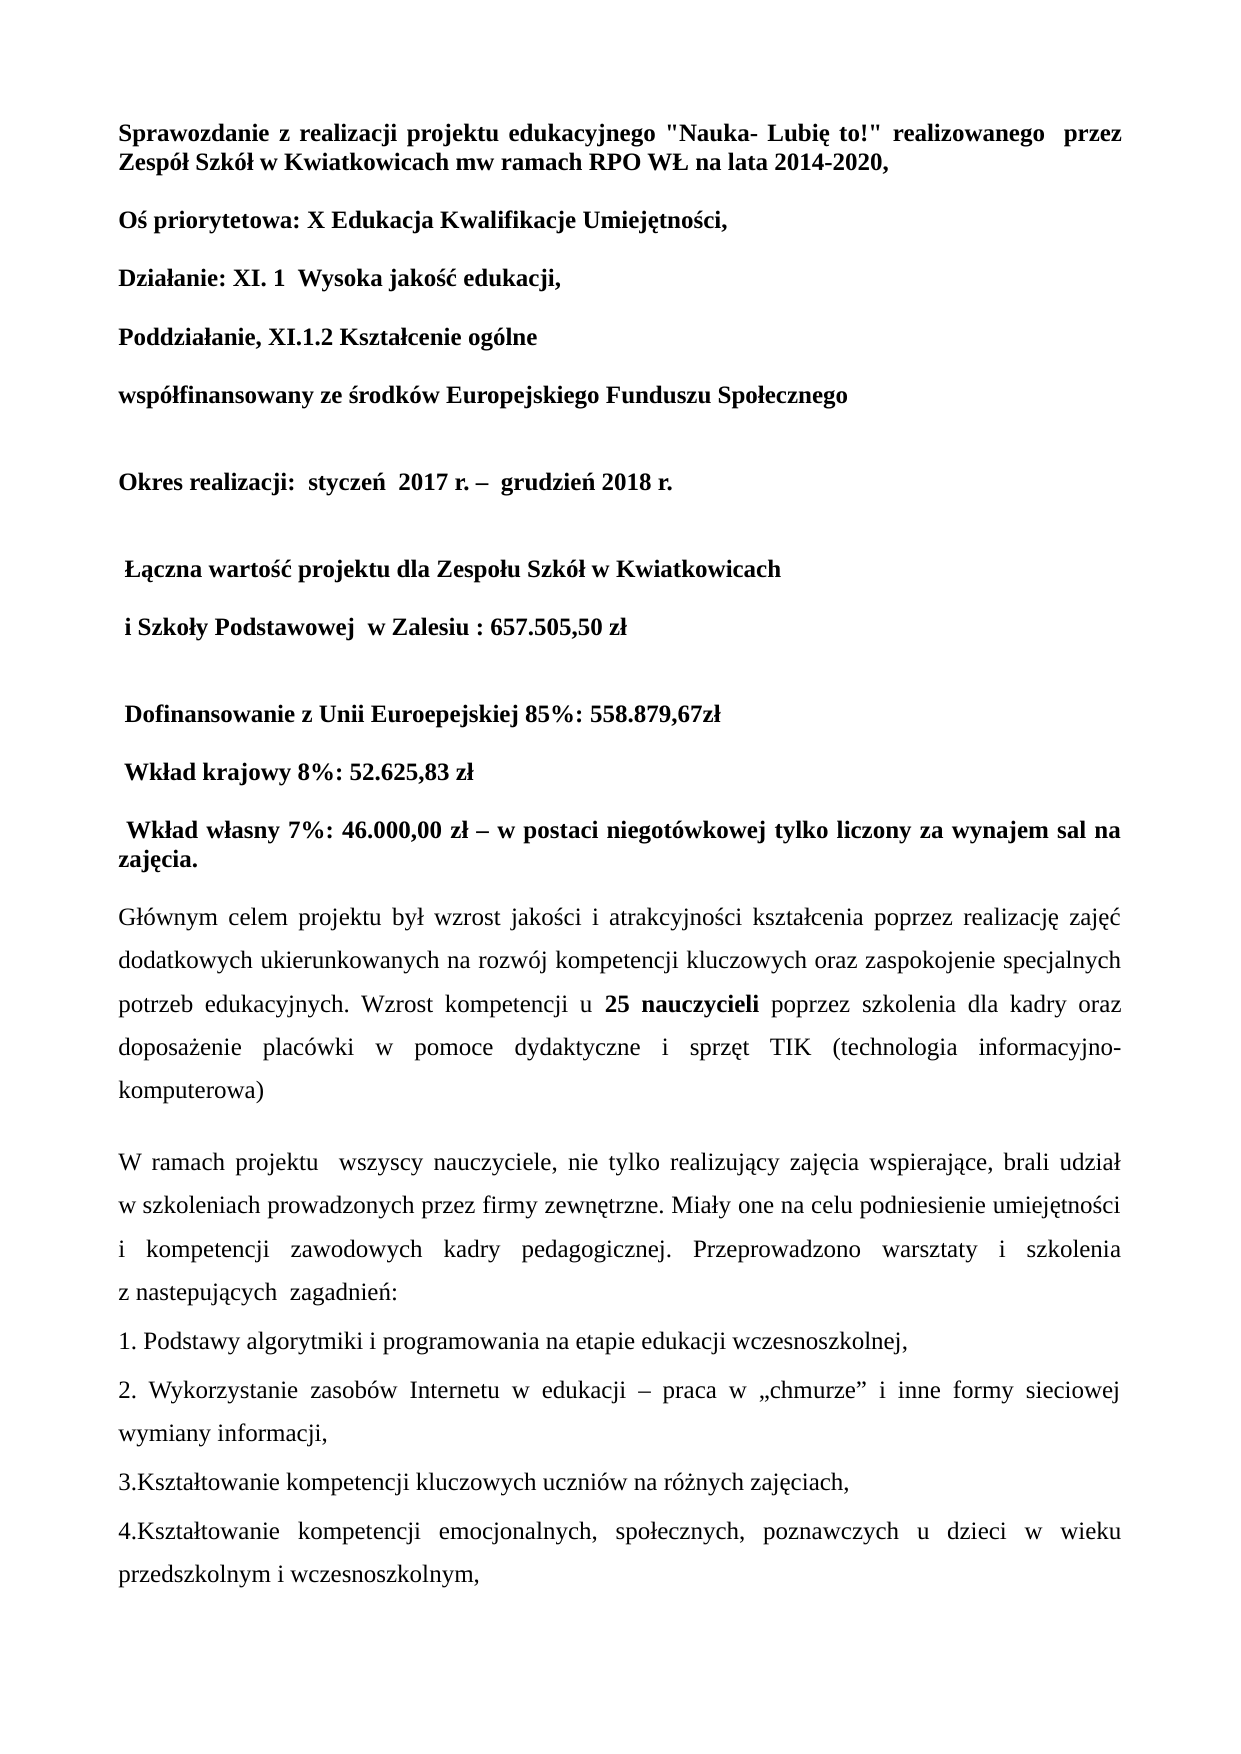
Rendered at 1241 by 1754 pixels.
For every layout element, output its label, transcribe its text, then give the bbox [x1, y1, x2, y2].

text Wkład własny 7%: 46.000,00 zł – w postaci niegotówkowej tylko liczony za wynajem sal na zajęcia. [118, 815, 1122, 873]
text Oś priorytetowa: X Edukacja Kwalifikacje Umiejętności, [118, 205, 1122, 234]
text 4.Kształtowanie kompetencji emocjonalnych, społecznych, poznawczych u dzieci w wieku przedszkolnym i wczesnoszkolnym, [118, 1516, 1122, 1588]
text współfinansowany ze środków Europejskiego Funduszu Społecznego [118, 380, 1122, 408]
text 1. Podstawy algorytmiki i programowania na etapie edukacji wczesnoszkolnej, [118, 1326, 1122, 1355]
text Głównym celem projektu był wzrost jakości i atrakcyjności kształcenia poprzez realizację zajęć dodatkowych ukierunkowanych na rozwój kompetencji kluczowych oraz zaspokojenie specjalnych potrzeb edukacyjnych. Wzrost kompetencji u 25 nauczycieli poprzez szkolenia dla kadry oraz doposażenie placówki w pomoce dydaktyczne i sprzęt TIK (technologia informacyjno-komputerowa) [118, 902, 1122, 1104]
text Działanie: XI. 1 Wysoka jakość edukacji, [118, 263, 1122, 292]
text Łączna wartość projektu dla Zespołu Szkół w Kwiatkowicach [118, 525, 1122, 582]
text Okres realizacji: styczeń 2017 r. – grudzień 2018 r. [118, 438, 1122, 496]
text Dofinansowanie z Unii Euroepejskiej 85%: 558.879,67zł [118, 670, 1122, 728]
text 3.Kształtowanie kompetencji kluczowych uczniów na różnych zajęciach, [118, 1467, 1122, 1496]
text W ramach projektu wszyscy nauczyciele, nie tylko realizujący zajęcia wspierające, brali udział w szkoleniach prowadzonych przez firmy zewnętrzne. Miały one na celu podniesienie umiejętności i kompetencji zawodowych kadry pedagogicznej. Przeprowadzono warsztaty i szkolenia z nastepujących zagadnień: [118, 1147, 1122, 1306]
text Wkład krajowy 8%: 52.625,83 zł [118, 757, 1122, 786]
text 2. Wykorzystanie zasobów Internetu w edukacji – praca w „chmurze” i inne formy sieciowej wymiany informacji, [118, 1375, 1122, 1447]
text Sprawozdanie z realizacji projektu edukacyjnego "Nauka- Lubię to!" realizowanego przez Zespół Szkół w Kwiatkowicach mw ramach RPO WŁ na lata 2014-2020, [118, 118, 1122, 176]
text i Szkoły Podstawowej w Zalesiu : 657.505,50 zł [118, 612, 1122, 641]
text Poddziałanie, XI.1.2 Kształcenie ogólne [118, 322, 1122, 350]
